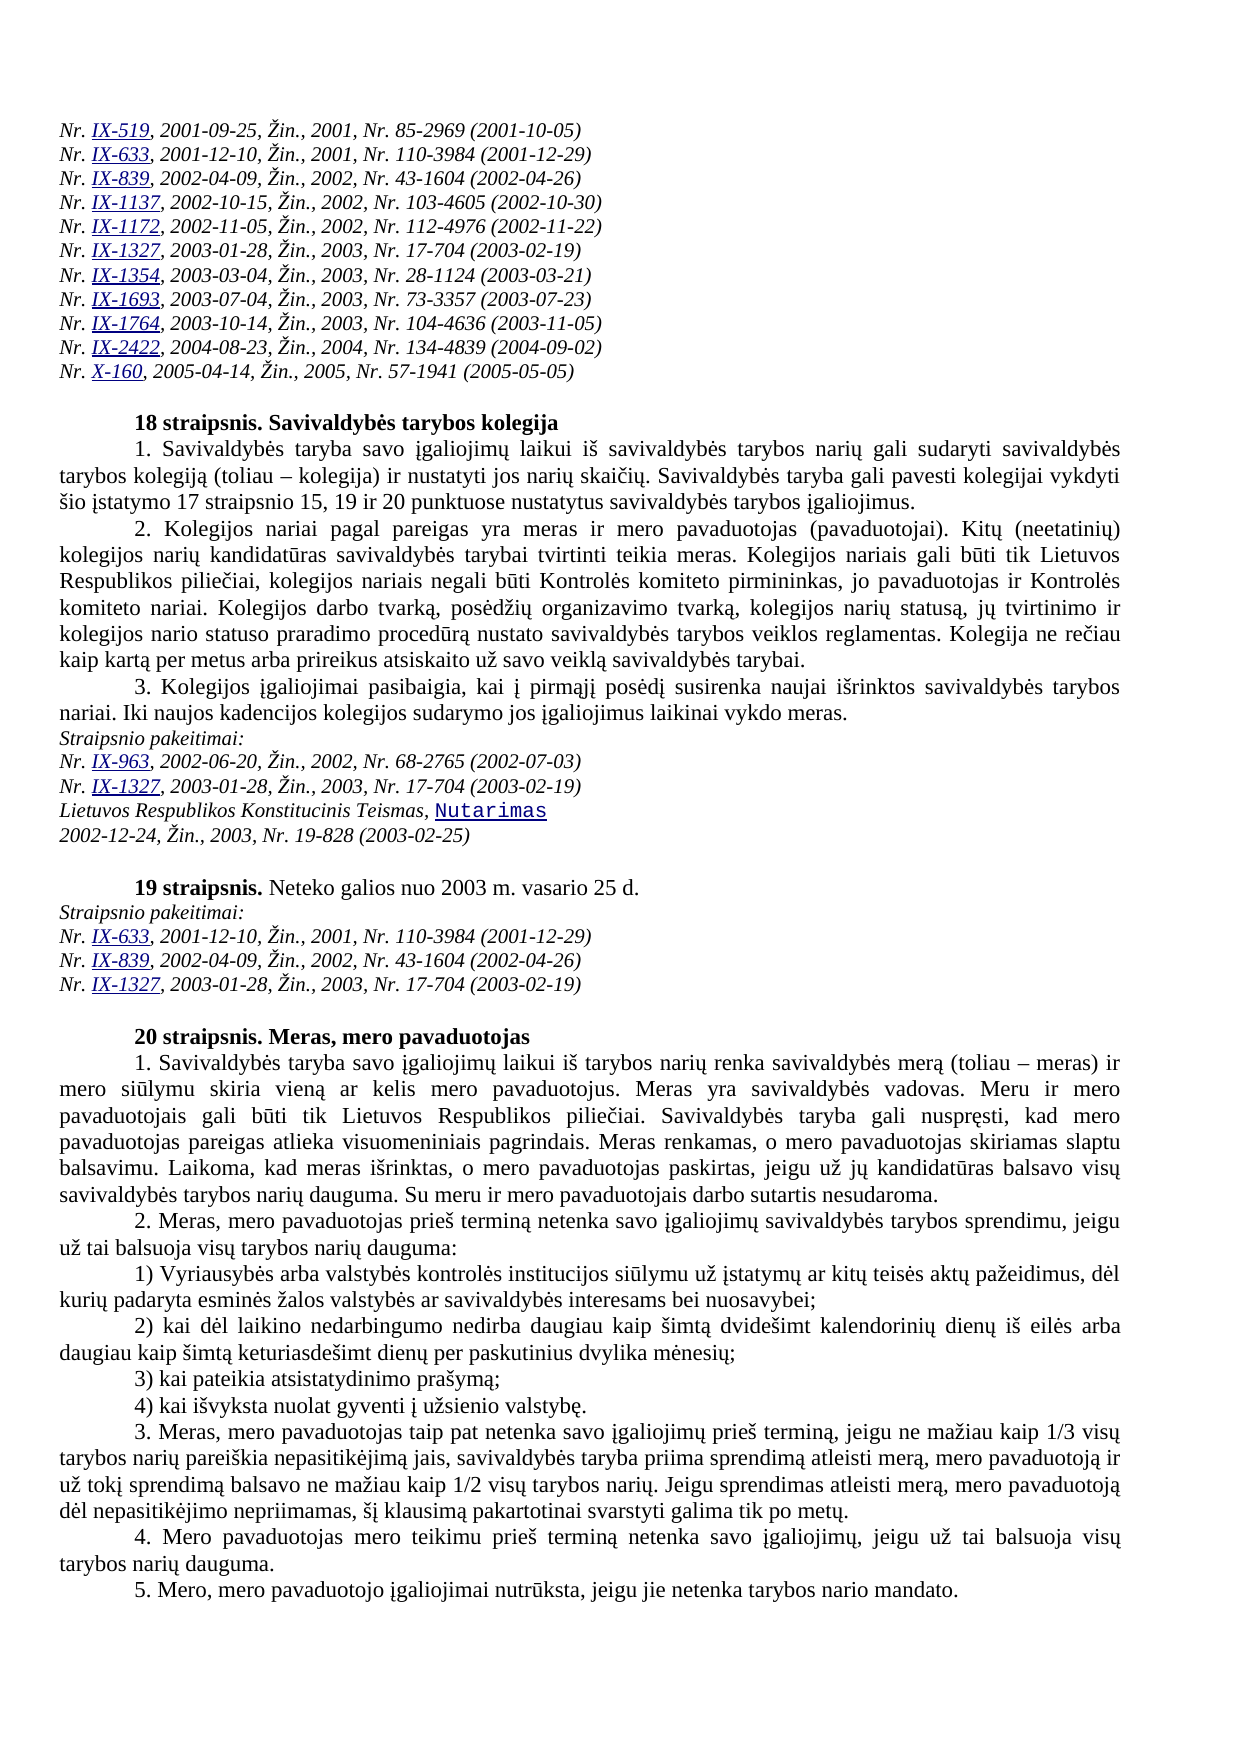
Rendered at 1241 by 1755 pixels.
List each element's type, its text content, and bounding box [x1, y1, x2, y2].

text Nr. IX-1354, 2003-03-04, Žin., 2003, Nr. 28-1124 (2003-03-21) [59, 262, 1122, 287]
text 2) kai dėl laikino nedarbingumo nedirba daugiau kaip šimtą dvidešimt kalendorinių dienų iš eilės arba daugiau kaip šimtą keturiasdešimt dienų per paskutinius dvylika mėnesių; [59, 1313, 1122, 1365]
text Nr. IX-519, 2001-09-25, Žin., 2001, Nr. 85-2969 (2001-10-05) [59, 118, 1122, 142]
text Nr. IX-1327, 2003-01-28, Žin., 2003, Nr. 17-704 (2003-02-19) [59, 773, 1122, 798]
text 5. Mero, mero pavaduotojo įgaliojimai nutrūksta, jeigu jie netenka tarybos nario mandato. [59, 1576, 1122, 1602]
text Nr. IX-1327, 2003-01-28, Žin., 2003, Nr. 17-704 (2003-02-19) [59, 238, 1122, 262]
text 20 straipsnis. Meras, mero pavaduotojas [59, 1023, 1122, 1049]
text Nr. IX-633, 2001-12-10, Žin., 2001, Nr. 110-3984 (2001-12-29) [59, 924, 1122, 948]
text Nr. IX-839, 2002-04-09, Žin., 2002, Nr. 43-1604 (2002-04-26) [59, 166, 1122, 190]
text 18 straipsnis. Savivaldybės tarybos kolegija [59, 409, 1122, 436]
text 3) kai pateikia atsistatydinimo prašymą; [59, 1365, 1122, 1392]
text 3. Meras, mero pavaduotojas taip pat netenka savo įgaliojimų prieš terminą, jeigu ne mažiau kaip 1/3 visų tarybos narių pareiškia nepasitikėjimą jais, savivaldybės taryba priima sprendimą atleisti merą, mero pavaduotoją ir už tokį sprendimą balsavo ne mažiau kaip 1/2 visų tarybos narių. Jeigu sprendimas atleisti merą, mero pavaduotoją dėl nepasitikėjimo nepriimamas, šį klausimą pakartotinai svarstyti galima tik po metų. [59, 1418, 1122, 1523]
text 4) kai išvyksta nuolat gyventi į užsienio valstybę. [59, 1392, 1122, 1418]
text Nr. IX-1693, 2003-07-04, Žin., 2003, Nr. 73-3357 (2003-07-23) [59, 287, 1122, 311]
text Nr. IX-1327, 2003-01-28, Žin., 2003, Nr. 17-704 (2003-02-19) [59, 972, 1122, 996]
text Straipsnio pakeitimai: [59, 900, 1122, 924]
text Nr. IX-633, 2001-12-10, Žin., 2001, Nr. 110-3984 (2001-12-29) [59, 142, 1122, 166]
text Nr. IX-839, 2002-04-09, Žin., 2002, Nr. 43-1604 (2002-04-26) [59, 948, 1122, 972]
text 1) Vyriausybės arba valstybės kontrolės institucijos siūlymu už įstatymų ar kitų teisės aktų pažeidimus, dėl kurių padaryta esminės žalos valstybės ar savivaldybės interesams bei nuosavybei; [59, 1260, 1122, 1313]
text 1. Savivaldybės taryba savo įgaliojimų laikui iš tarybos narių renka savivaldybės merą (toliau – meras) ir mero siūlymu skiria vieną ar kelis mero pavaduotojus. Meras yra savivaldybės vadovas. Meru ir mero pavaduotojais gali būti tik Lietuvos Respublikos piliečiai. Savivaldybės taryba gali nuspręsti, kad mero pavaduotojas pareigas atlieka visuomeniniais pagrindais. Meras renkamas, o mero pavaduotojas skiriamas slaptu balsavimu. Laikoma, kad meras išrinktas, o mero pavaduotojas paskirtas, jeigu už jų kandidatūras balsavo visų savivaldybės tarybos narių dauguma. Su meru ir mero pavaduotojais darbo sutartis nesudaroma. [59, 1049, 1122, 1207]
text Nr. IX-1137, 2002-10-15, Žin., 2002, Nr. 103-4605 (2002-10-30) [59, 190, 1122, 214]
text Nr. IX-2422, 2004-08-23, Žin., 2004, Nr. 134-4839 (2004-09-02) [59, 335, 1122, 359]
text 2002-12-24, Žin., 2003, Nr. 19-828 (2003-02-25) [59, 823, 1122, 847]
text Nr. X-160, 2005-04-14, Žin., 2005, Nr. 57-1941 (2005-05-05) [59, 359, 1122, 383]
text 4. Mero pavaduotojas mero teikimu prieš terminą netenka savo įgaliojimų, jeigu už tai balsuoja visų tarybos narių dauguma. [59, 1523, 1122, 1576]
text Straipsnio pakeitimai: [59, 725, 1122, 749]
text Nr. IX-1172, 2002-11-05, Žin., 2002, Nr. 112-4976 (2002-11-22) [59, 214, 1122, 238]
text 2. Kolegijos nariai pagal pareigas yra meras ir mero pavaduotojas (pavaduotojai). Kitų (neetatinių) kolegijos narių kandidatūras savivaldybės tarybai tvirtinti teikia meras. Kolegijos nariais gali būti tik Lietuvos Respublikos piliečiai, kolegijos nariais negali būti Kontrolės komiteto pirmininkas, jo pavaduotojas ir Kontrolės komiteto nariai. Kolegijos darbo tvarką, posėdžių organizavimo tvarką, kolegijos narių statusą, jų tvirtinimo ir kolegijos nario statuso praradimo procedūrą nustato savivaldybės tarybos veiklos reglamentas. Kolegija ne rečiau kaip kartą per metus arba prireikus atsiskaito už savo veiklą savivaldybės tarybai. [59, 514, 1122, 673]
text 19 straipsnis. Neteko galios nuo 2003 m. vasario 25 d. [59, 874, 1122, 900]
text Nr. IX-963, 2002-06-20, Žin., 2002, Nr. 68-2765 (2002-07-03) [59, 749, 1122, 773]
text 2. Meras, mero pavaduotojas prieš terminą netenka savo įgaliojimų savivaldybės tarybos sprendimu, jeigu už tai balsuoja visų tarybos narių dauguma: [59, 1207, 1122, 1260]
text Lietuvos Respublikos Konstitucinis Teismas, Nutarimas [59, 798, 1122, 823]
text 1. Savivaldybės taryba savo įgaliojimų laikui iš savivaldybės tarybos narių gali sudaryti savivaldybės tarybos kolegiją (toliau – kolegija) ir nustatyti jos narių skaičių. Savivaldybės taryba gali pavesti kolegijai vykdyti šio įstatymo 17 straipsnio 15, 19 ir 20 punktuose nustatytus savivaldybės tarybos įgaliojimus. [59, 436, 1122, 514]
text Nr. IX-1764, 2003-10-14, Žin., 2003, Nr. 104-4636 (2003-11-05) [59, 311, 1122, 335]
text 3. Kolegijos įgaliojimai pasibaigia, kai į pirmąjį posėdį susirenka naujai išrinktos savivaldybės tarybos nariai. Iki naujos kadencijos kolegijos sudarymo jos įgaliojimus laikinai vykdo meras. [59, 673, 1122, 725]
